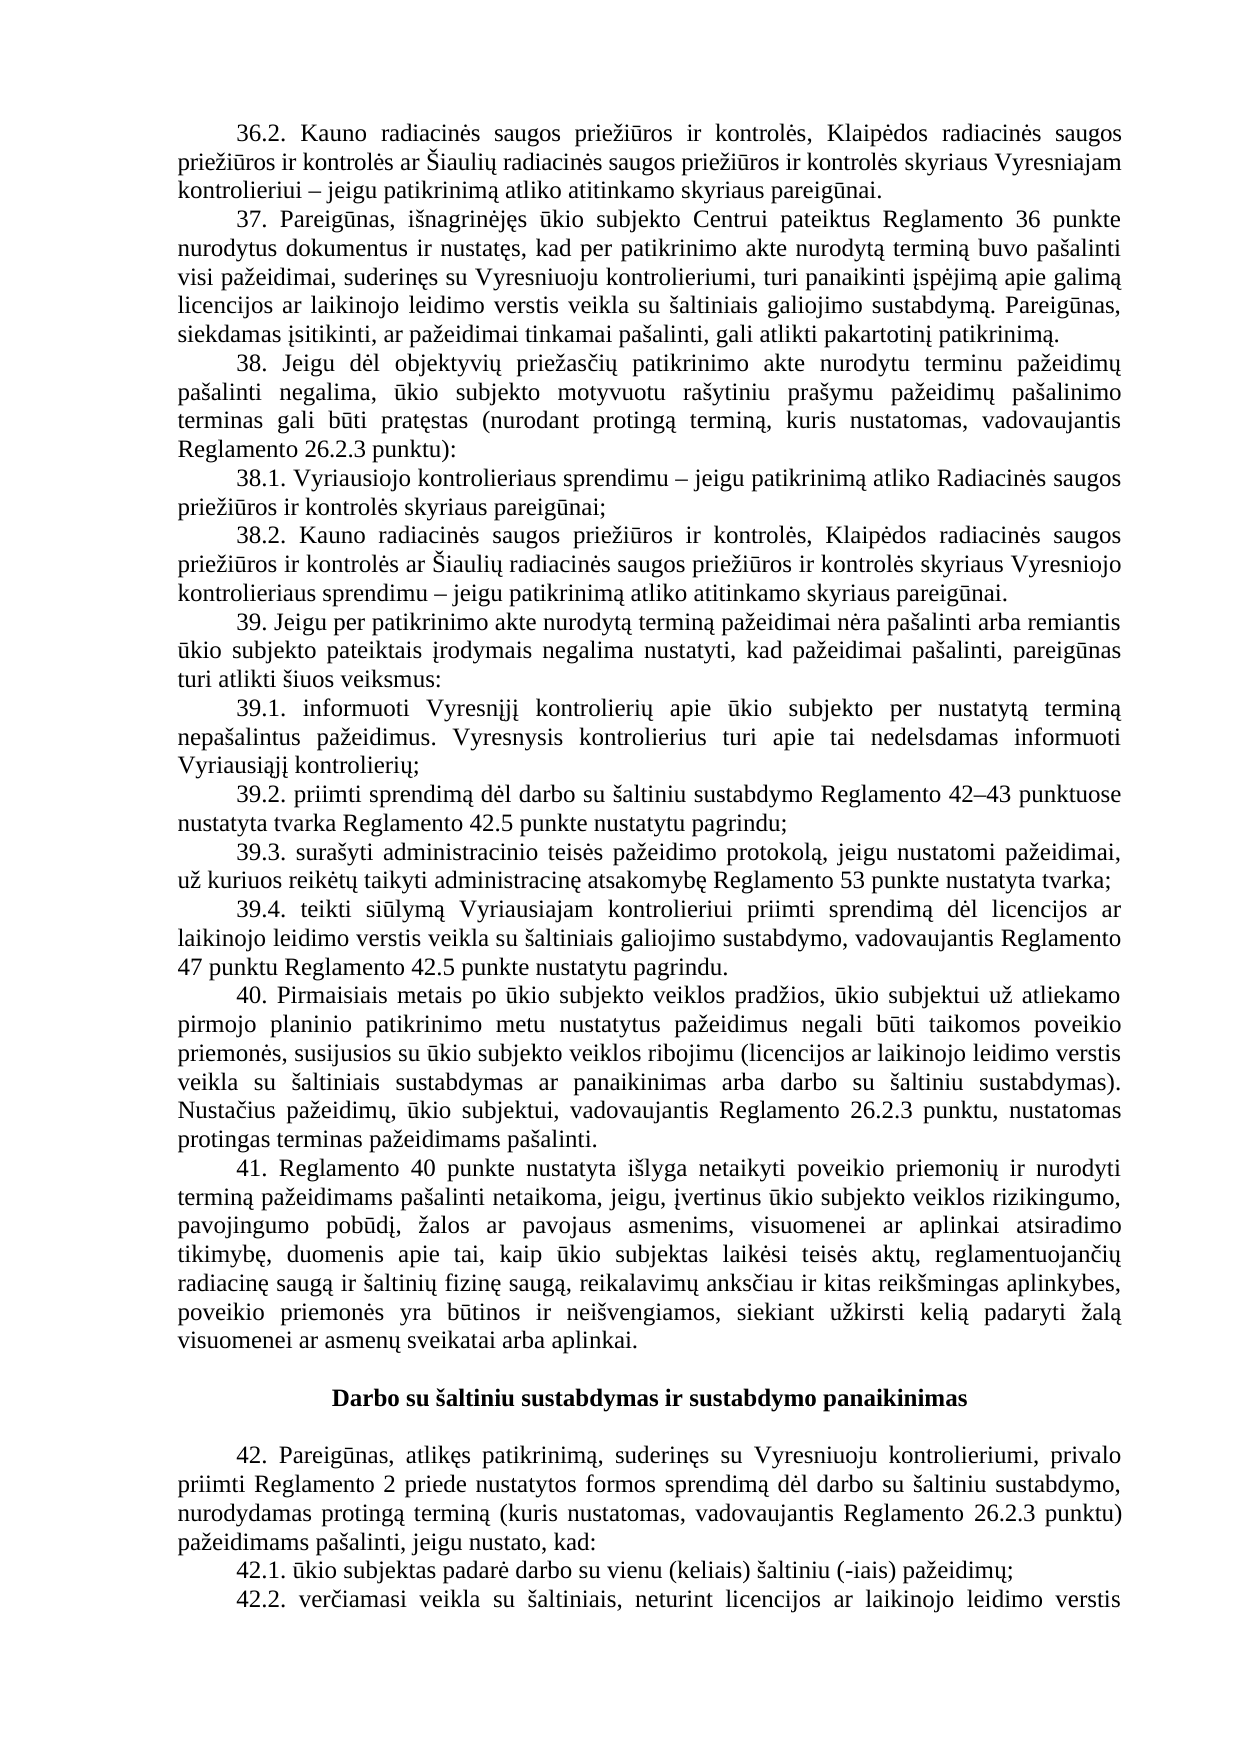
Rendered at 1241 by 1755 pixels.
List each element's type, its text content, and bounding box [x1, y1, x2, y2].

text 38.1. Vyriausiojo kontrolieriaus sprendimu – jeigu patikrinimą atliko Radiacinės saugos priežiūros ir kontrolės skyriaus pareigūnai; [177, 463, 1122, 521]
text 39.3. surašyti administracinio teisės pažeidimo protokolą, jeigu nustatomi pažeidimai, už kuriuos reikėtų taikyti administracinę atsakomybę Reglamento 53 punkte nustatyta tvarka; [177, 837, 1122, 894]
text 38.2. Kauno radiacinės saugos priežiūros ir kontrolės, Klaipėdos radiacinės saugos priežiūros ir kontrolės ar Šiaulių radiacinės saugos priežiūros ir kontrolės skyriaus Vyresniojo kontrolieriaus sprendimu – jeigu patikrinimą atliko atitinkamo skyriaus pareigūnai. [177, 521, 1122, 607]
text 36.2. Kauno radiacinės saugos priežiūros ir kontrolės, Klaipėdos radiacinės saugos priežiūros ir kontrolės ar Šiaulių radiacinės saugos priežiūros ir kontrolės skyriaus Vyresniajam kontrolieriui – jeigu patikrinimą atliko atitinkamo skyriaus pareigūnai. [177, 118, 1122, 204]
text 39. Jeigu per patikrinimo akte nurodytą terminą pažeidimai nėra pašalinti arba remiantis ūkio subjekto pateiktais įrodymais negalima nustatyti, kad pažeidimai pašalinti, pareigūnas turi atlikti šiuos veiksmus: [177, 607, 1122, 693]
text 37. Pareigūnas, išnagrinėjęs ūkio subjekto Centrui pateiktus Reglamento 36 punkte nurodytus dokumentus ir nustatęs, kad per patikrinimo akte nurodytą terminą buvo pašalinti visi pažeidimai, suderinęs su Vyresniuoju kontrolieriumi, turi panaikinti įspėjimą apie galimą licencijos ar laikinojo leidimo verstis veikla su šaltiniais galiojimo sustabdymą. Pareigūnas, siekdamas įsitikinti, ar pažeidimai tinkamai pašalinti, gali atlikti pakartotinį patikrinimą. [177, 204, 1122, 348]
text 39.2. priimti sprendimą dėl darbo su šaltiniu sustabdymo Reglamento 42–43 punktuose nustatyta tvarka Reglamento 42.5 punkte nustatytu pagrindu; [177, 779, 1122, 837]
text 38. Jeigu dėl objektyvių priežasčių patikrinimo akte nurodytu terminu pažeidimų pašalinti negalima, ūkio subjekto motyvuotu rašytiniu prašymu pažeidimų pašalinimo terminas gali būti pratęstas (nurodant protingą terminą, kuris nustatomas, vadovaujantis Reglamento 26.2.3 punktu): [177, 348, 1122, 463]
text 42.1. ūkio subjektas padarė darbo su vienu (keliais) šaltiniu (-iais) pažeidimų; [177, 1556, 1122, 1584]
text Darbo su šaltiniu sustabdymas ir sustabdymo panaikinimas [177, 1383, 1122, 1412]
text 42.2. verčiamasi veikla su šaltiniais, neturint licencijos ar laikinojo leidimo verstis [177, 1584, 1122, 1613]
text 39.1. informuoti Vyresnįjį kontrolierių apie ūkio subjekto per nustatytą terminą nepašalintus pažeidimus. Vyresnysis kontrolierius turi apie tai nedelsdamas informuoti Vyriausiąjį kontrolierių; [177, 693, 1122, 779]
text 39.4. teikti siūlymą Vyriausiajam kontrolieriui priimti sprendimą dėl licencijos ar laikinojo leidimo verstis veikla su šaltiniais galiojimo sustabdymo, vadovaujantis Reglamento 47 punktu Reglamento 42.5 punkte nustatytu pagrindu. [177, 894, 1122, 981]
text 41. Reglamento 40 punkte nustatyta išlyga netaikyti poveikio priemonių ir nurodyti terminą pažeidimams pašalinti netaikoma, jeigu, įvertinus ūkio subjekto veiklos rizikingumo, pavojingumo pobūdį, žalos ar pavojaus asmenims, visuomenei ar aplinkai atsiradimo tikimybę, duomenis apie tai, kaip ūkio subjektas laikėsi teisės aktų, reglamentuojančių radiacinę saugą ir šaltinių fizinę saugą, reikalavimų anksčiau ir kitas reikšmingas aplinkybes, poveikio priemonės yra būtinos ir neišvengiamos, siekiant užkirsti kelią padaryti žalą visuomenei ar asmenų sveikatai arba aplinkai. [177, 1153, 1122, 1354]
text 42. Pareigūnas, atlikęs patikrinimą, suderinęs su Vyresniuoju kontrolieriumi, privalo priimti Reglamento 2 priede nustatytos formos sprendimą dėl darbo su šaltiniu sustabdymo, nurodydamas protingą terminą (kuris nustatomas, vadovaujantis Reglamento 26.2.3 punktu) pažeidimams pašalinti, jeigu nustato, kad: [177, 1441, 1122, 1556]
text 40. Pirmaisiais metais po ūkio subjekto veiklos pradžios, ūkio subjektui už atliekamo pirmojo planinio patikrinimo metu nustatytus pažeidimus negali būti taikomos poveikio priemonės, susijusios su ūkio subjekto veiklos ribojimu (licencijos ar laikinojo leidimo verstis veikla su šaltiniais sustabdymas ar panaikinimas arba darbo su šaltiniu sustabdymas). Nustačius pažeidimų, ūkio subjektui, vadovaujantis Reglamento 26.2.3 punktu, nustatomas protingas terminas pažeidimams pašalinti. [177, 981, 1122, 1153]
